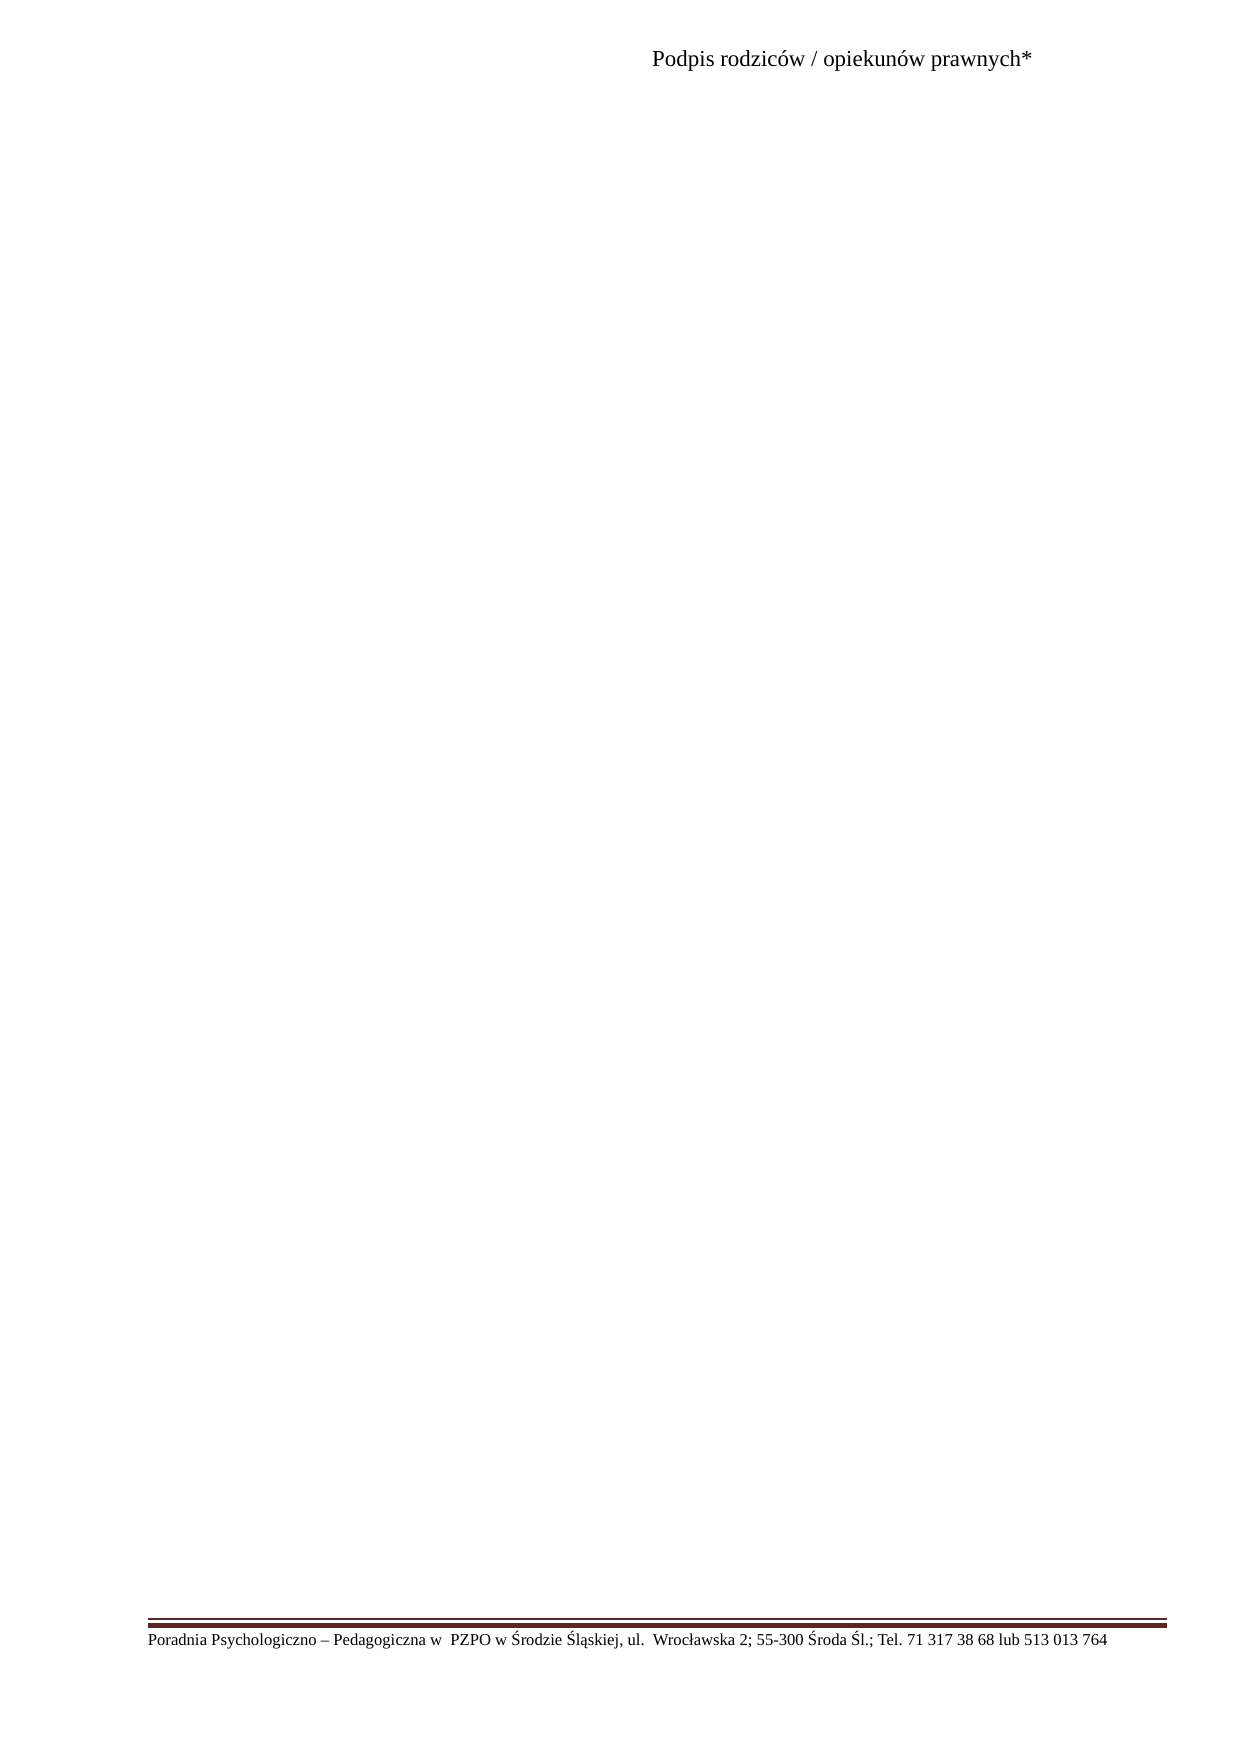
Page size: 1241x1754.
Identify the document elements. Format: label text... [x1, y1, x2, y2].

text Podpis rodziców / opiekunów prawnych* [148, 44, 1167, 72]
